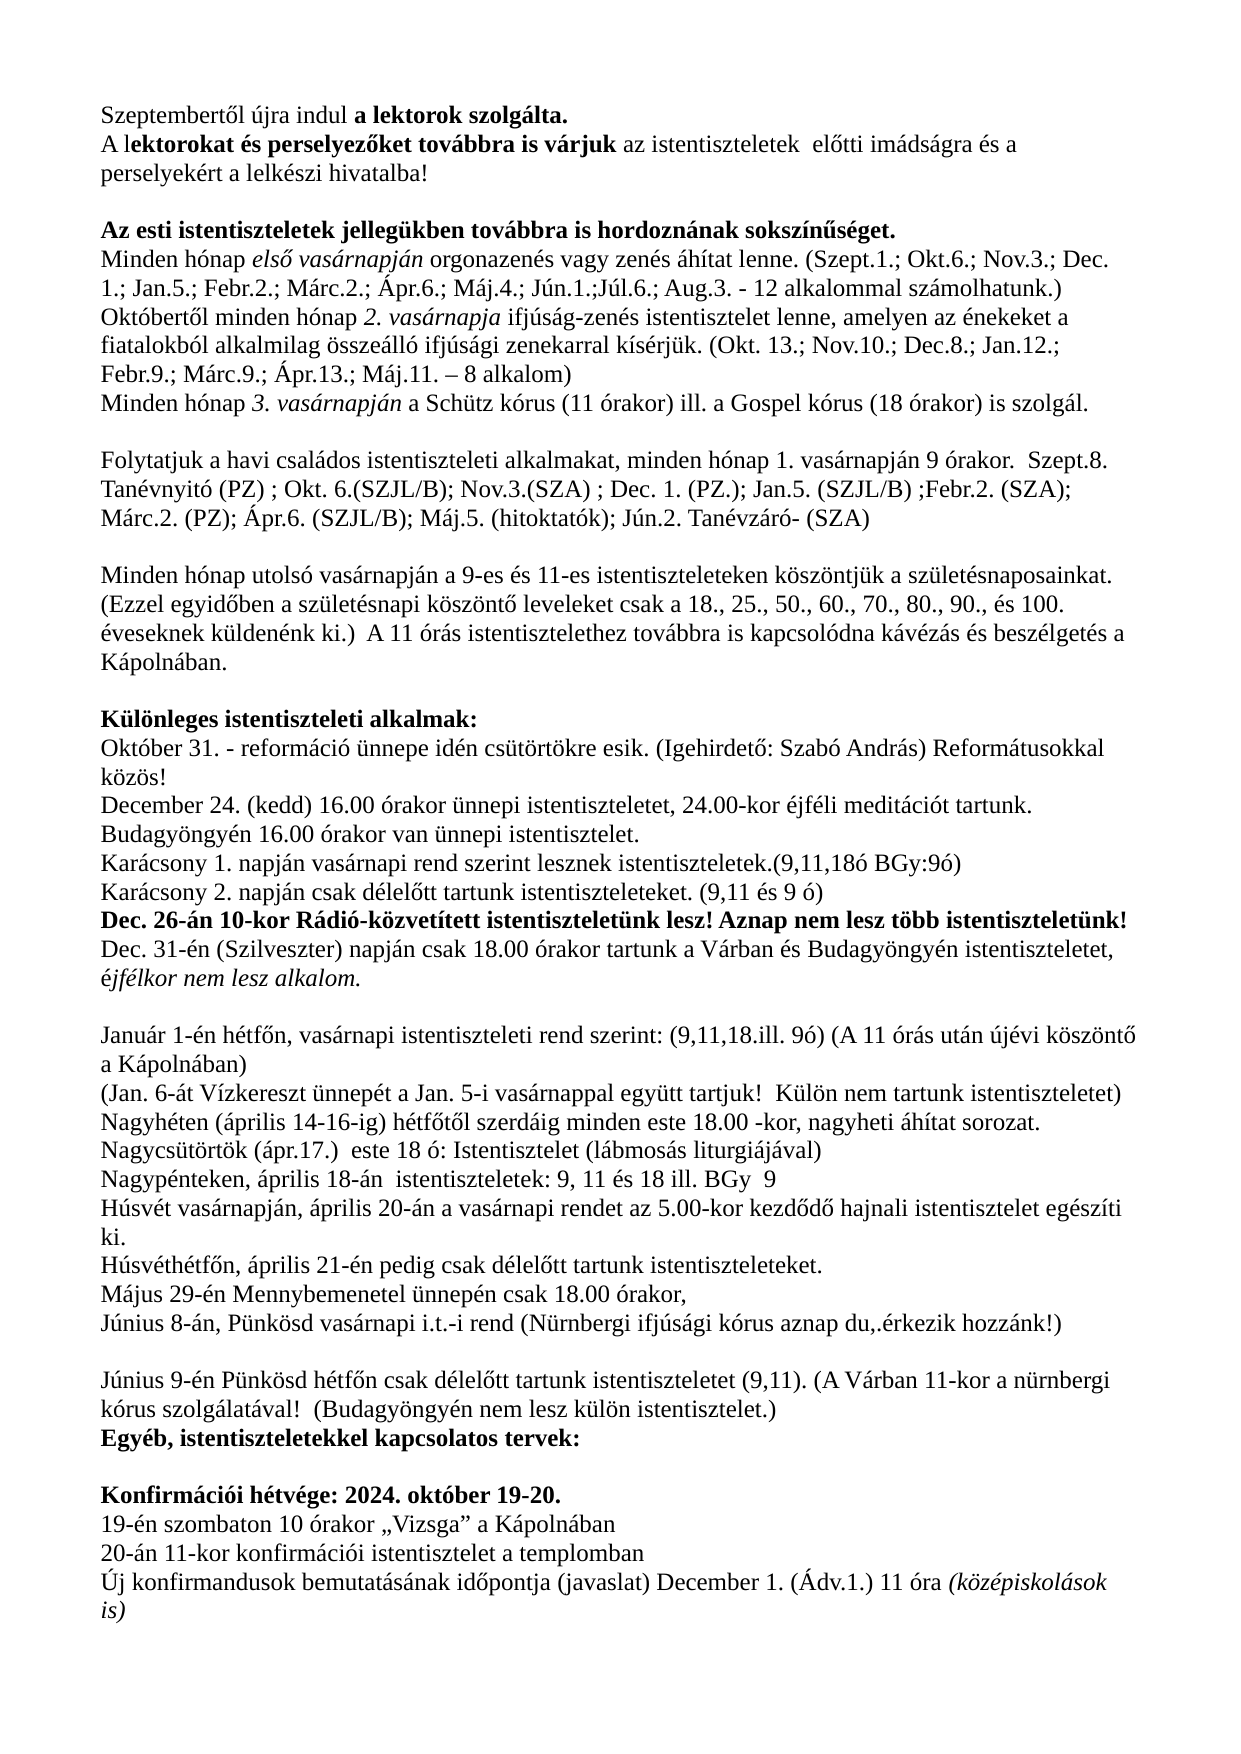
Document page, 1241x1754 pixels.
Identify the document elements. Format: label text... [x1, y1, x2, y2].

text Új konfirmandusok bemutatásának időpontja (javaslat) December 1. (Ádv.1.) 11 óra (középiskolások is) [100, 1567, 1140, 1624]
text Minden hónap 3. vasárnapján a Schütz kórus (11 órakor) ill. a Gospel kórus (18 órakor) is szolgál. [100, 388, 1140, 417]
text Húsvét vasárnapján, április 20-án a vasárnapi rendet az 5.00-kor kezdődő hajnali istentisztelet egészíti ki. [100, 1193, 1140, 1250]
text Húsvéthétfőn, április 21-én pedig csak délelőtt tartunk istentiszteleteket. [100, 1250, 1140, 1279]
text Különleges istentiszteleti alkalmak: [100, 704, 1140, 733]
text (Jan. 6-át Vízkereszt ünnepét a Jan. 5-i vasárnappal együtt tartjuk! Külön nem tartunk istentiszteletet) [100, 1078, 1140, 1107]
text Konfirmációi hétvége: 2024. október 19-20. [100, 1480, 1140, 1509]
text Nagyhéten (április 14-16-ig) hétfőtől szerdáig minden este 18.00 -kor, nagyheti áhítat sorozat. [100, 1107, 1140, 1135]
text Június 9-én Pünkösd hétfőn csak délelőtt tartunk istentiszteletet (9,11). (A Várban 11-kor a nürnbergi kórus szolgálatával! (Budagyöngyén nem lesz külön istentisztelet.) [100, 1365, 1140, 1423]
text Minden hónap utolsó vasárnapján a 9-es és 11-es istentiszteleteken köszöntjük a születésnaposainkat. (Ezzel egyidőben a születésnapi köszöntő leveleket csak a 18., 25., 50., 60., 70., 80., 90., és 100. éveseknek küldenénk ki.) A 11 órás istentisztelethez továbbra is kapcsolódna kávézás és beszélgetés a Kápolnában. [100, 560, 1140, 675]
text Dec. 26-án 10-kor Rádió-közvetített istentiszteletünk lesz! Aznap nem lesz több istentiszteletünk! [100, 905, 1140, 934]
text Karácsony 1. napján vasárnapi rend szerint lesznek istentiszteletek.(9,11,18ó BGy:9ó) [100, 848, 1140, 877]
text Dec. 31-én (Szilveszter) napján csak 18.00 órakor tartunk a Várban és Budagyöngyén istentiszteletet, éjfélkor nem lesz alkalom. [100, 934, 1140, 992]
text Szeptembertől újra indul a lektorok szolgálta. [100, 100, 1140, 129]
text Minden hónap első vasárnapján orgonazenés vagy zenés áhítat lenne. (Szept.1.; Okt.6.; Nov.3.; Dec. 1.; Jan.5.; Febr.2.; Márc.2.; Ápr.6.; Máj.4.; Jún.1.;Júl.6.; Aug.3. - 12 alkalommal számolhatunk.) [100, 244, 1140, 302]
text Karácsony 2. napján csak délelőtt tartunk istentiszteleteket. (9,11 és 9 ó) [100, 877, 1140, 905]
text Nagypénteken, április 18-án istentiszteletek: 9, 11 és 18 ill. BGy 9 [100, 1164, 1140, 1193]
text Folytatjuk a havi családos istentiszteleti alkalmakat, minden hónap 1. vasárnapján 9 órakor. Szept.8. Tanévnyitó (PZ) ; Okt. 6.(SZJL/B); Nov.3.(SZA) ; Dec. 1. (PZ.); Jan.5. (SZJL/B) ;Febr.2. (SZA); Márc.2. (PZ); Ápr.6. (SZJL/B); Máj.5. (hitoktatók); Jún.2. Tanévzáró- (SZA) [100, 445, 1140, 532]
text Január 1-én hétfőn, vasárnapi istentiszteleti rend szerint: (9,11,18.ill. 9ó) (A 11 órás után újévi köszöntő a Kápolnában) [100, 1020, 1140, 1078]
text Május 29-én Mennybemenetel ünnepén csak 18.00 órakor, [100, 1279, 1140, 1308]
text Nagycsütörtök (ápr.17.) este 18 ó: Istentisztelet (lábmosás liturgiájával) [100, 1135, 1140, 1164]
text Október 31. - reformáció ünnepe idén csütörtökre esik. (Igehirdető: Szabó András) Reformátusokkal közös! [100, 733, 1140, 790]
text Egyéb, istentiszteletekkel kapcsolatos tervek: [100, 1423, 1140, 1452]
text December 24. (kedd) 16.00 órakor ünnepi istentiszteletet, 24.00-kor éjféli meditációt tartunk. Budagyöngyén 16.00 órakor van ünnepi istentisztelet. [100, 790, 1140, 848]
text Június 8-án, Pünkösd vasárnapi i.t.-i rend (Nürnbergi ifjúsági kórus aznap du,.érkezik hozzánk!) [100, 1308, 1140, 1337]
text A lektorokat és perselyezőket továbbra is várjuk az istentiszteletek előtti imádságra és a perselyekért a lelkészi hivatalba! [100, 129, 1140, 187]
text Az esti istentiszteletek jellegükben továbbra is hordoznának sokszínűséget. [100, 215, 1140, 244]
text 19-én szombaton 10 órakor „Vizsga” a Kápolnában [100, 1509, 1140, 1538]
text Októbertől minden hónap 2. vasárnapja ifjúság-zenés istentisztelet lenne, amelyen az énekeket a fiatalokból alkalmilag összeálló ifjúsági zenekarral kísérjük. (Okt. 13.; Nov.10.; Dec.8.; Jan.12.; Febr.9.; Márc.9.; Ápr.13.; Máj.11. – 8 alkalom) [100, 302, 1140, 388]
text 20-án 11-kor konfirmációi istentisztelet a templomban [100, 1538, 1140, 1567]
